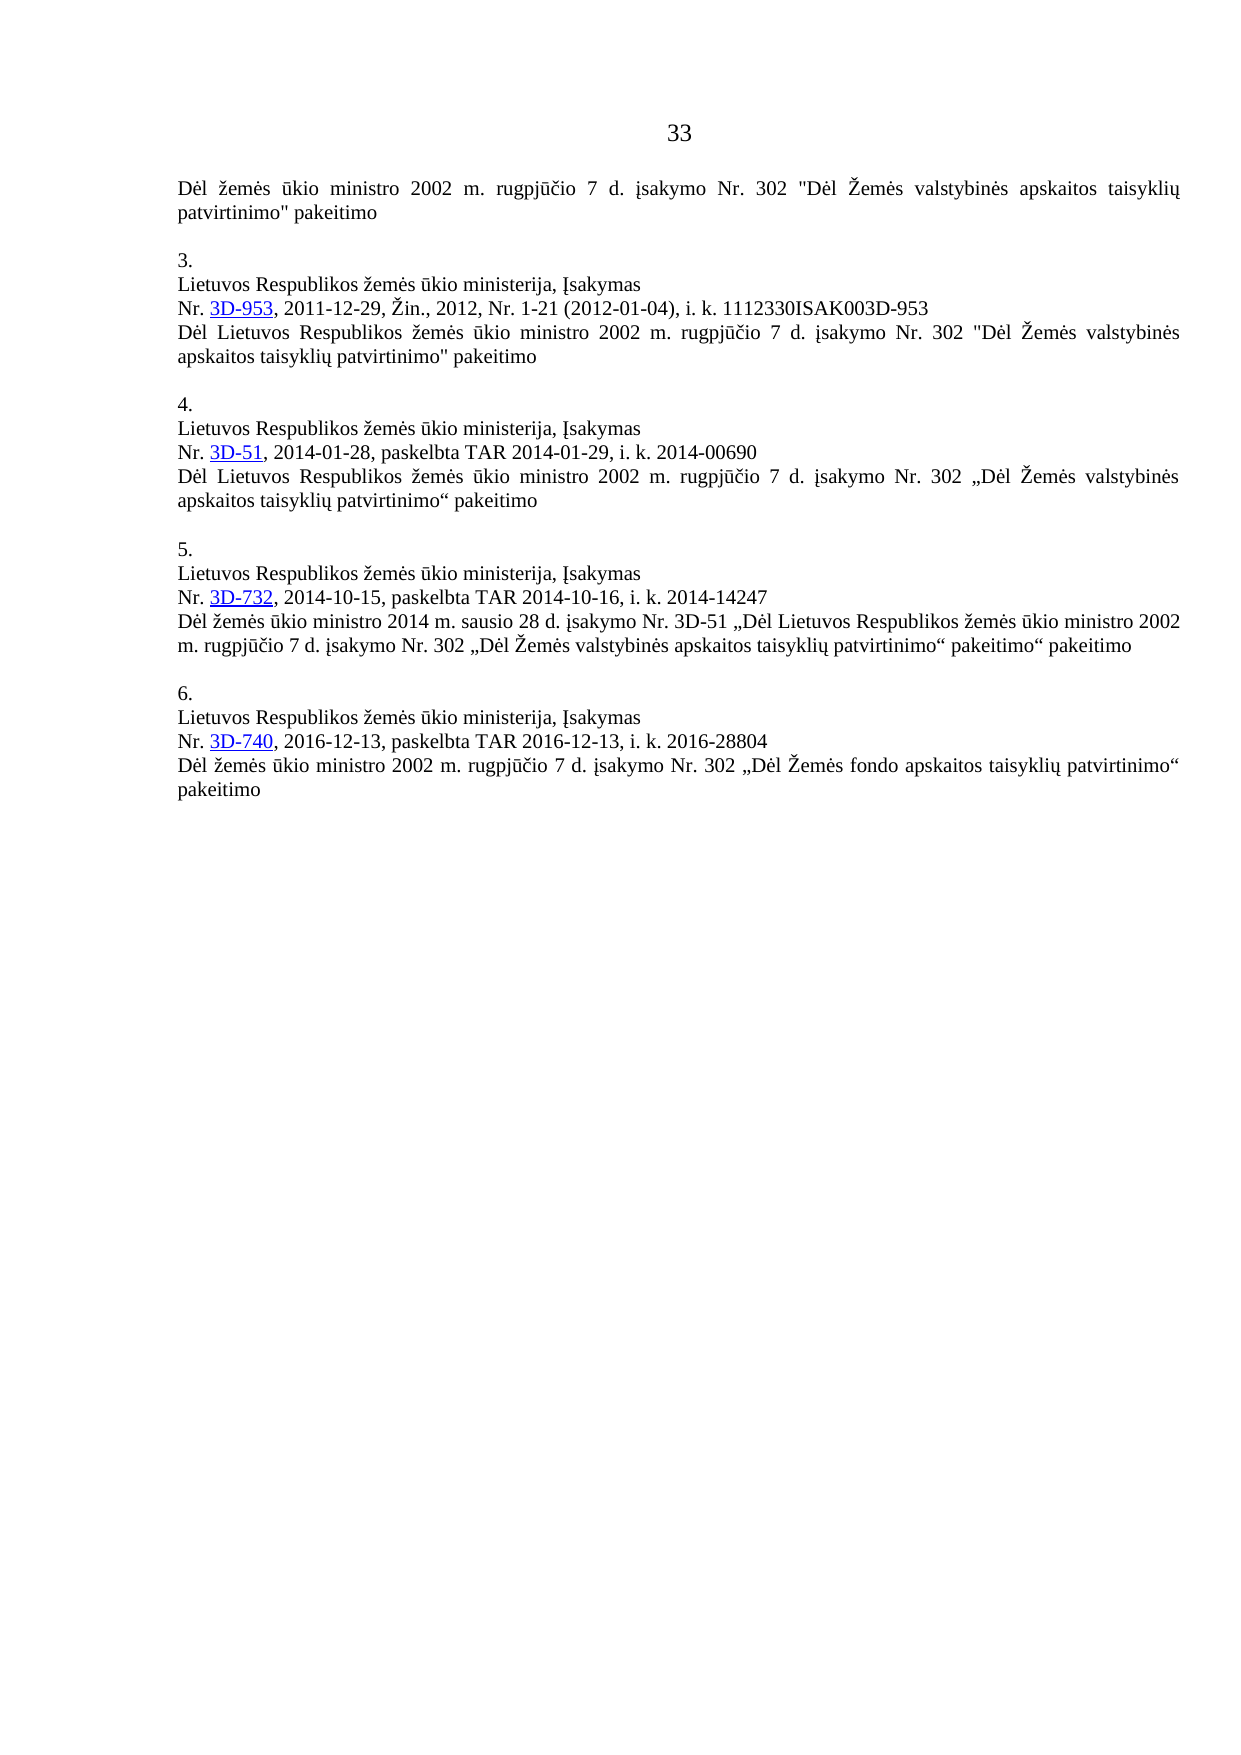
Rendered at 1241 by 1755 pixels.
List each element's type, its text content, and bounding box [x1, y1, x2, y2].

text Dėl žemės ūkio ministro 2014 m. sausio 28 d. įsakymo Nr. 3D-51 „Dėl Lietuvos Respublikos žemės ūkio ministro 2002 m. rugpjūčio 7 d. įsakymo Nr. 302 „Dėl Žemės valstybinės apskaitos taisyklių patvirtinimo“ pakeitimo“ pakeitimo [177, 609, 1181, 657]
text 6. [177, 681, 1181, 705]
text Lietuvos Respublikos žemės ūkio ministerija, Įsakymas [177, 561, 1181, 585]
text Lietuvos Respublikos žemės ūkio ministerija, Įsakymas [177, 272, 1181, 296]
text Nr. 3D-732, 2014-10-15, paskelbta TAR 2014-10-16, i. k. 2014-14247 [177, 585, 1181, 609]
text Dėl Lietuvos Respublikos žemės ūkio ministro 2002 m. rugpjūčio 7 d. įsakymo Nr. 302 „Dėl Žemės valstybinės apskaitos taisyklių patvirtinimo“ pakeitimo [177, 464, 1181, 512]
text Dėl žemės ūkio ministro 2002 m. rugpjūčio 7 d. įsakymo Nr. 302 „Dėl Žemės fondo apskaitos taisyklių patvirtinimo“ pakeitimo [177, 753, 1181, 801]
text Nr. 3D-740, 2016-12-13, paskelbta TAR 2016-12-13, i. k. 2016-28804 [177, 729, 1181, 753]
text Lietuvos Respublikos žemės ūkio ministerija, Įsakymas [177, 705, 1181, 729]
text Dėl žemės ūkio ministro 2002 m. rugpjūčio 7 d. įsakymo Nr. 302 "Dėl Žemės valstybinės apskaitos taisyklių patvirtinimo" pakeitimo [177, 176, 1181, 224]
text Nr. 3D-953, 2011-12-29, Žin., 2012, Nr. 1-21 (2012-01-04), i. k. 1112330ISAK003D-953 [177, 296, 1181, 320]
text 5. [177, 537, 1181, 561]
text 3. [177, 248, 1181, 272]
text Nr. 3D-51, 2014-01-28, paskelbta TAR 2014-01-29, i. k. 2014-00690 [177, 440, 1181, 464]
text 4. [177, 392, 1181, 416]
text Dėl Lietuvos Respublikos žemės ūkio ministro 2002 m. rugpjūčio 7 d. įsakymo Nr. 302 "Dėl Žemės valstybinės apskaitos taisyklių patvirtinimo" pakeitimo [177, 320, 1181, 368]
text Lietuvos Respublikos žemės ūkio ministerija, Įsakymas [177, 416, 1181, 440]
